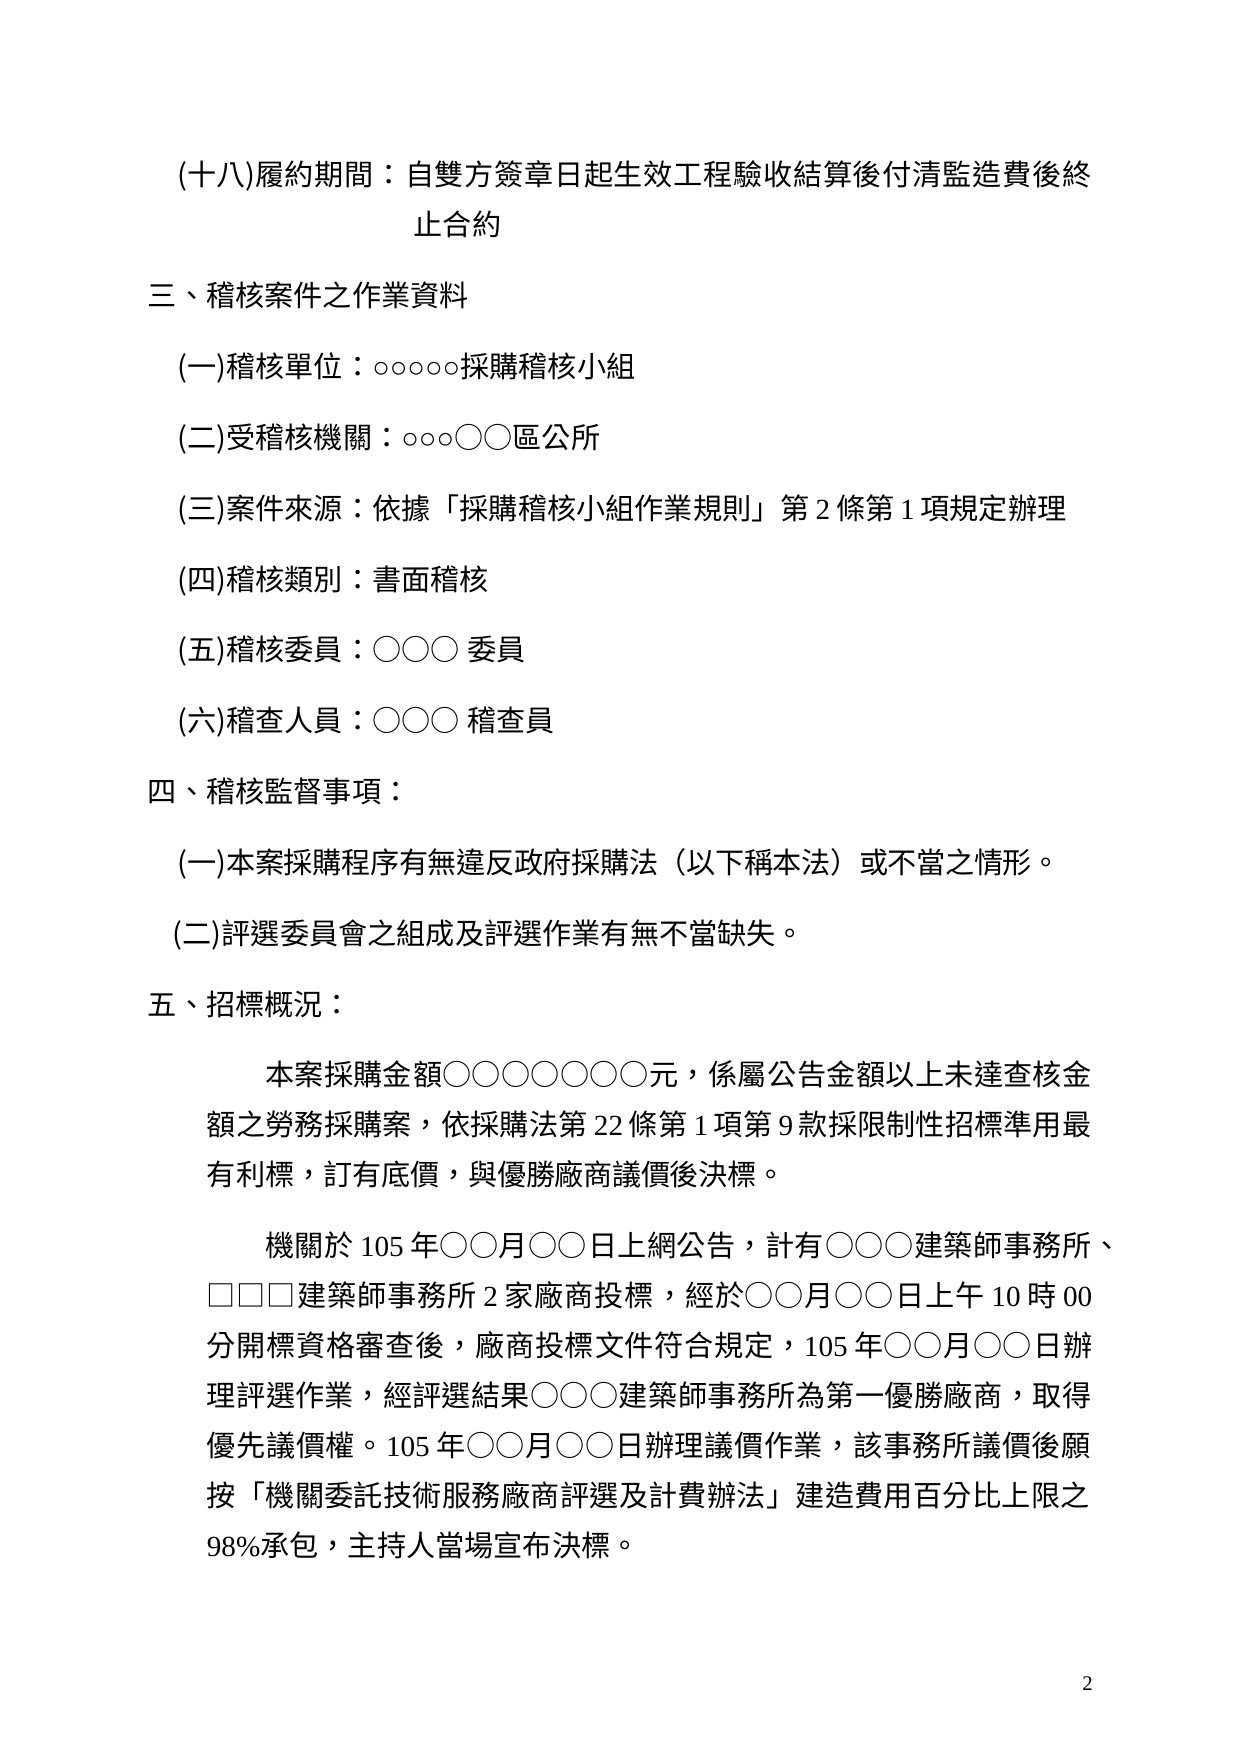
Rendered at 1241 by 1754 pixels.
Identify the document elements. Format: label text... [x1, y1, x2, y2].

text 機關於105年○○月○○日上網公告，計有○○○建築師事務所、□□□建築師事務所2家廠商投標，經於○○月○○日上午10時00分開標資格審查後，廠商投標文件符合規定，105年○○月○○日辦理評選作業，經評選結果○○○建築師事務所為第一優勝廠商，取得優先議價權。105年○○月○○日辦理議價作業，該事務所議價後願按「機關委託技術服務廠商評選及計費辦法」建造費用百分比上限之98%承包，主持人當場宣布決標。 [207, 1217, 1092, 1567]
text 本案採購金額○○○○○○○元，係屬公告金額以上未達查核金額之勞務採購案，依採購法第22條第1項第9款採限制性招標準用最有利標，訂有底價，與優勝廠商議價後決標。 [207, 1046, 1092, 1196]
list 稽核委員：○○○ 委員 [177, 621, 1092, 671]
list 本案採購程序有無違反政府採購法（以下稱本法）或不當之情形。 [177, 833, 1092, 883]
list 稽核監督事項： [148, 762, 1092, 812]
list 履約期間：自雙方簽章日起生效工程驗收結算後付清監造費後終止合約 [177, 146, 1092, 246]
list 稽查人員：○○○ 稽查員 [177, 692, 1092, 742]
list 評選委員會之組成及評選作業有無不當缺失。 [172, 904, 1092, 954]
list 案件來源：依據「採購稽核小組作業規則」第2條第1項規定辦理 [177, 479, 1092, 529]
list 稽核類別：書面稽核 [177, 550, 1092, 600]
list 稽核單位：○○○○○採購稽核小組 [177, 337, 1092, 387]
list 受稽核機關：○○○○○區公所 [177, 408, 1092, 458]
list 稽核案件之作業資料 [148, 267, 1092, 317]
list 招標概況： [148, 975, 1092, 1025]
